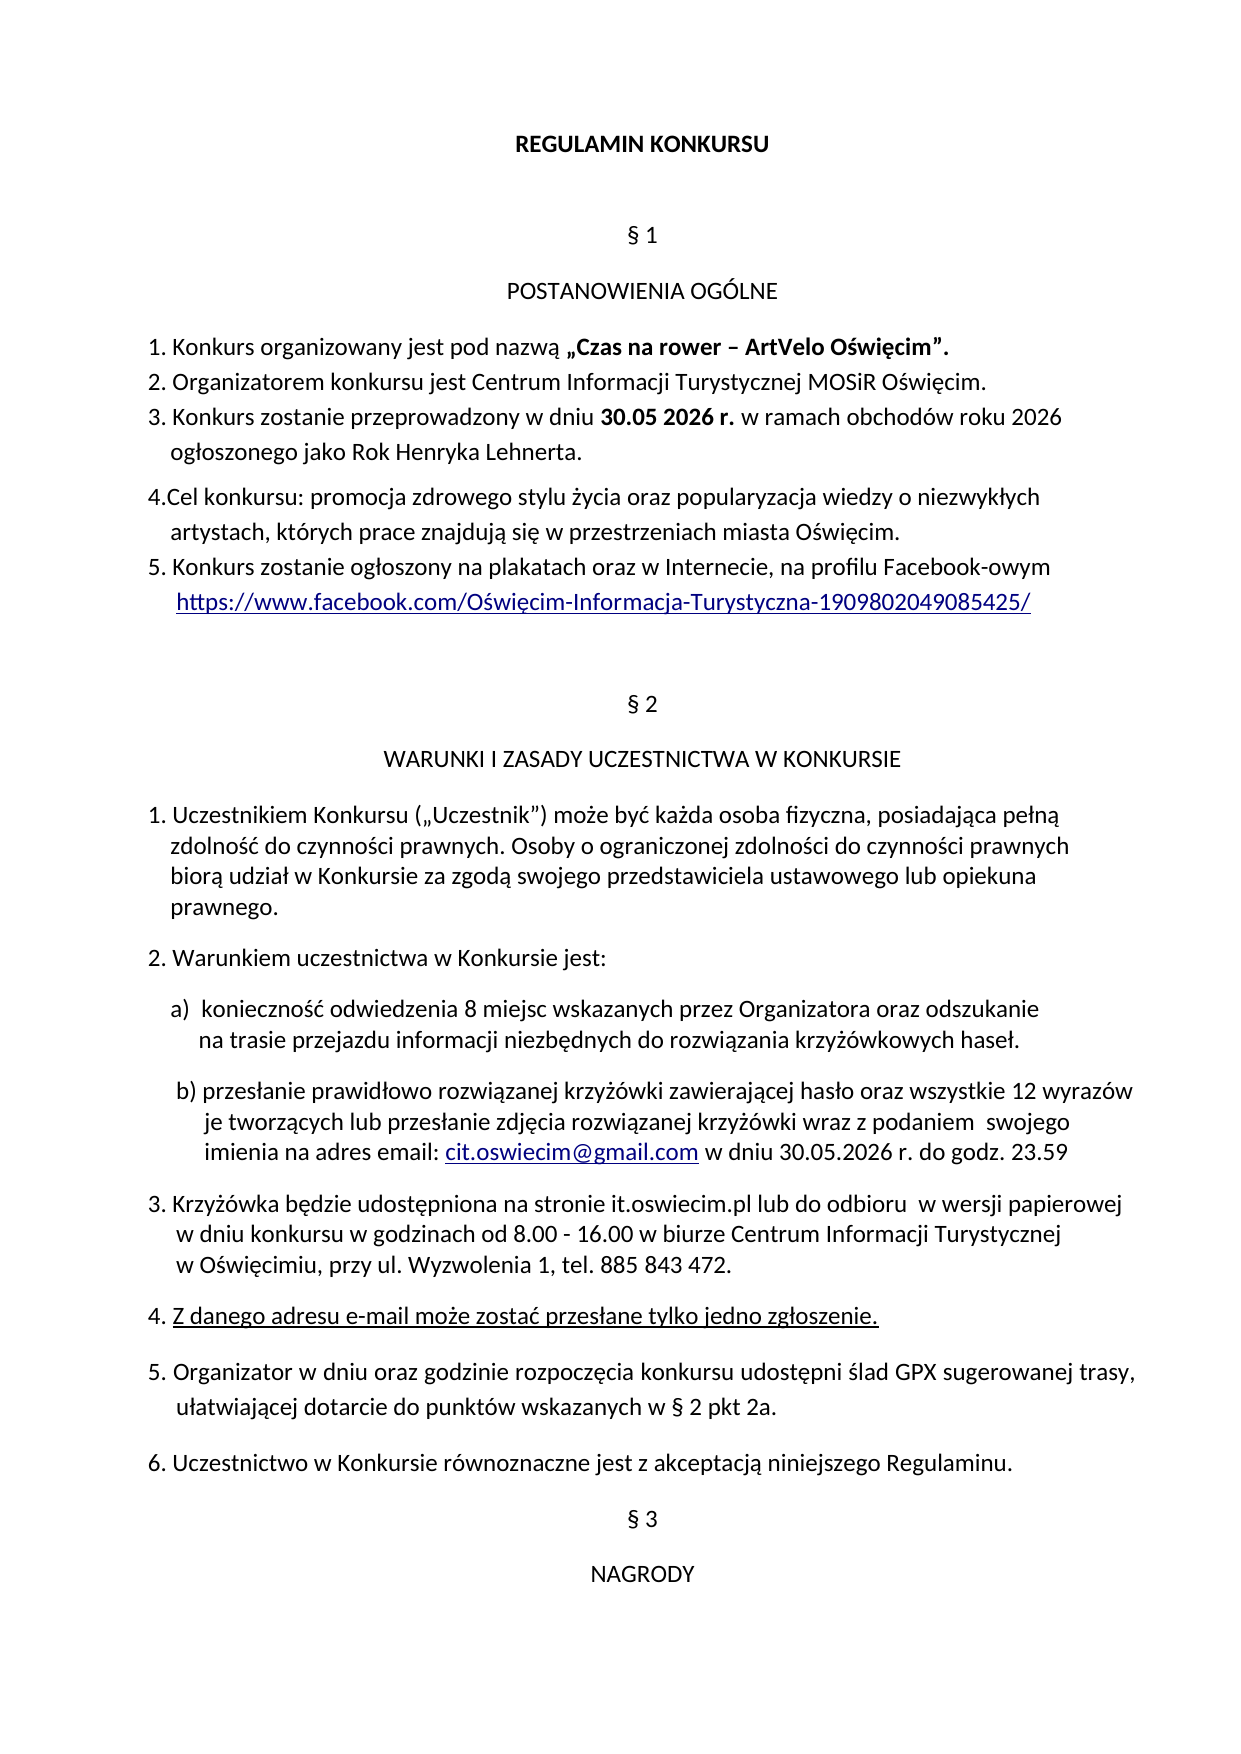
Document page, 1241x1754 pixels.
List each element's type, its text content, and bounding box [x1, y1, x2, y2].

text 1. Uczestnikiem Konkursu („Uczestnik”) może być każda osoba fizyczna, posiadająca pełną zdolność do czynności prawnych. Osoby o ograniczonej zdolności do czynności prawnych biorą udział w Konkursie za zgodą swojego przedstawiciela ustawowego lub opiekuna prawnego. [148, 799, 1137, 921]
text 4.Cel konkursu: promocja zdrowego stylu życia oraz popularyzacja wiedzy o niezwykłych artystach, których prace znajdują się w przestrzeniach miasta Oświęcim. 5. Konkurs zostanie ogłoszony na plakatach oraz w Internecie, na profilu Facebook-owym https://www.facebook.com/Oświęcim-Informacja-Turystyczna-1909802049085425/ [148, 481, 1137, 617]
text § 1 [148, 184, 1137, 250]
text WARUNKI I ZASADY UCZESTNICTWA W KONKURSIE [148, 743, 1137, 774]
text NAGRODY [148, 1559, 1137, 1589]
text 1. Konkurs organizowany jest pod nazwą „Czas na rower – ArtVelo Oświęcim”. 2. Organizatorem konkursu jest Centrum Informacji Turystycznej MOSiR Oświęcim. 3. Konkurs zostanie przeprowadzony w dniu 30.05 2026 r. w ramach obchodów roku 2026 ogłoszonego jako Rok Henryka Lehnerta. [148, 331, 1137, 467]
text § 3 [148, 1503, 1137, 1533]
text b) przesłanie prawidłowo rozwiązanej krzyżówki zawierającej hasło oraz wszystkie 12 wyrazów je tworzących lub przesłanie zdjęcia rozwiązanej krzyżówki wraz z podaniem swojego imienia na adres email: cit.oswiecim@gmail.com w dniu 30.05.2026 r. do godz. 23.59 [148, 1076, 1137, 1167]
text § 2 [148, 688, 1137, 718]
text a) konieczność odwiedzenia 8 miejsc wskazanych przez Organizatora oraz odszukanie na trasie przejazdu informacji niezbędnych do rozwiązania krzyżówkowych haseł. [148, 994, 1137, 1055]
text 2. Warunkiem uczestnictwa w Konkursie jest: [148, 942, 1137, 973]
text 6. Uczestnictwo w Konkursie równoznaczne jest z akceptacją niniejszego Regulaminu. [148, 1447, 1137, 1477]
text REGULAMIN KONKURSU [148, 128, 1137, 159]
text 4. Z danego adresu e-mail może zostać przesłane tylko jedno zgłoszenie. [148, 1300, 1137, 1331]
text 5. Organizator w dniu oraz godzinie rozpoczęcia konkursu udostępni ślad GPX sugerowanej trasy, ułatwiającej dotarcie do punktów wskazanych w § 2 pkt 2a. [148, 1356, 1137, 1422]
text POSTANOWIENIA OGÓLNE [148, 275, 1137, 306]
text 3. Krzyżówka będzie udostępniona na stronie it.oswiecim.pl lub do odbioru w wersji papierowej w dniu konkursu w godzinach od 8.00 - 16.00 w biurze Centrum Informacji Turystycznej w Oświęcimiu, przy ul. Wyzwolenia 1, tel. 885 843 472. [148, 1188, 1137, 1279]
